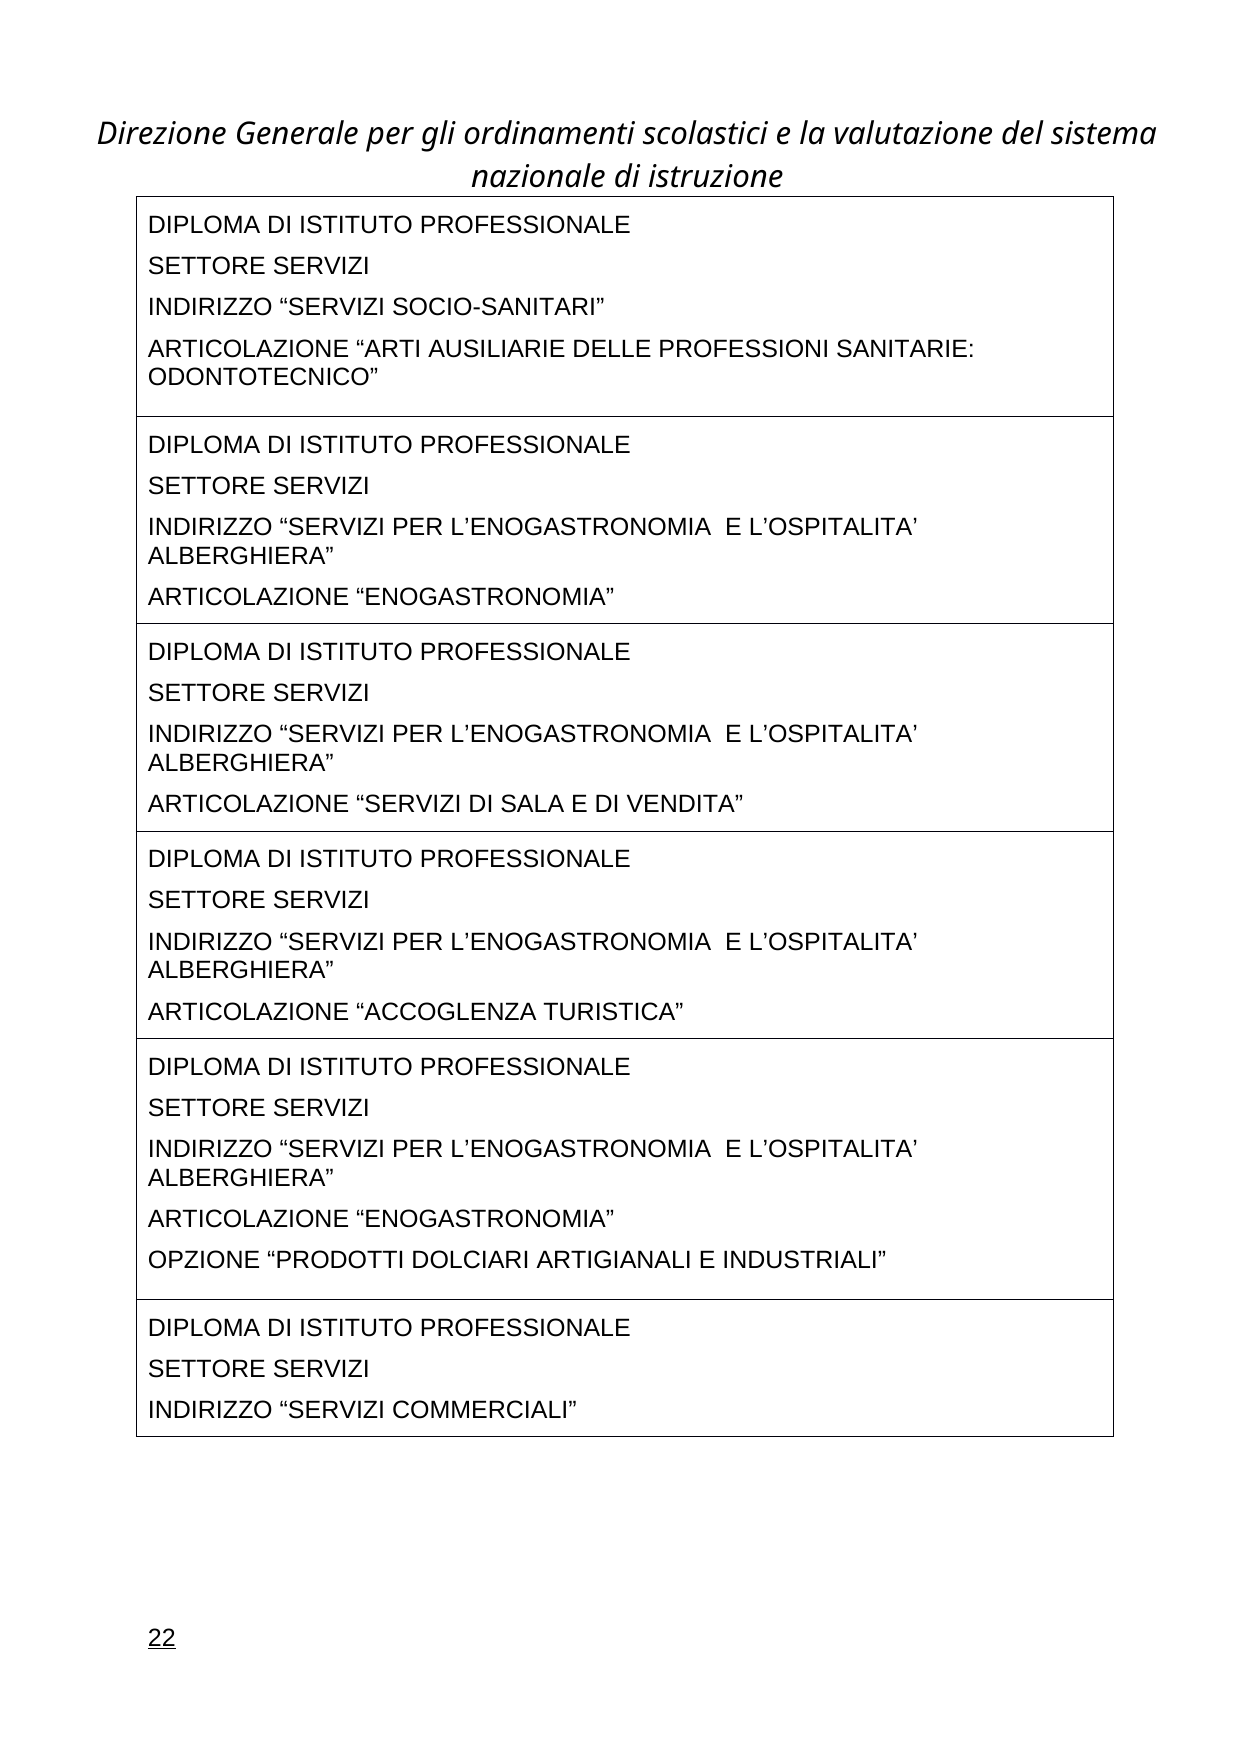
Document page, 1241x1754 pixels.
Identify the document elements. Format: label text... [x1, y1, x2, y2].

table_header DIPLOMA DI ISTITUTO PROFESSIONALE SETTORE SERVIZI INDIRIZZO “SERVIZI SOCIO-SANITARI” ARTICOLAZIONE “ARTI AUSILIARIE DELLE PROFESSIONI SANITARIE: ODONTOTECNICO” [137, 197, 1113, 416]
table_cell DIPLOMA DI ISTITUTO PROFESSIONALE SETTORE SERVIZI INDIRIZZO “SERVIZI PER L’ENOGASTRONOMIA E L’OSPITALITA’ ALBERGHIERA” ARTICOLAZIONE “ENOGASTRONOMIA” OPZIONE “PRODOTTI DOLCIARI ARTIGIANALI E INDUSTRIALI” [137, 1039, 1113, 1299]
table_cell DIPLOMA DI ISTITUTO PROFESSIONALE SETTORE SERVIZI INDIRIZZO “SERVIZI PER L’ENOGASTRONOMIA E L’OSPITALITA’ ALBERGHIERA” ARTICOLAZIONE “ENOGASTRONOMIA” [137, 417, 1113, 623]
table_cell DIPLOMA DI ISTITUTO PROFESSIONALE SETTORE SERVIZI INDIRIZZO “SERVIZI PER L’ENOGASTRONOMIA E L’OSPITALITA’ ALBERGHIERA” ARTICOLAZIONE “SERVIZI DI SALA E DI VENDITA” [137, 624, 1113, 831]
table_cell DIPLOMA DI ISTITUTO PROFESSIONALE SETTORE SERVIZI INDIRIZZO “SERVIZI COMMERCIALI” [137, 1300, 1113, 1436]
table_cell DIPLOMA DI ISTITUTO PROFESSIONALE SETTORE SERVIZI INDIRIZZO “SERVIZI PER L’ENOGASTRONOMIA E L’OSPITALITA’ ALBERGHIERA” ARTICOLAZIONE “ACCOGLENZA TURISTICA” [137, 832, 1113, 1038]
